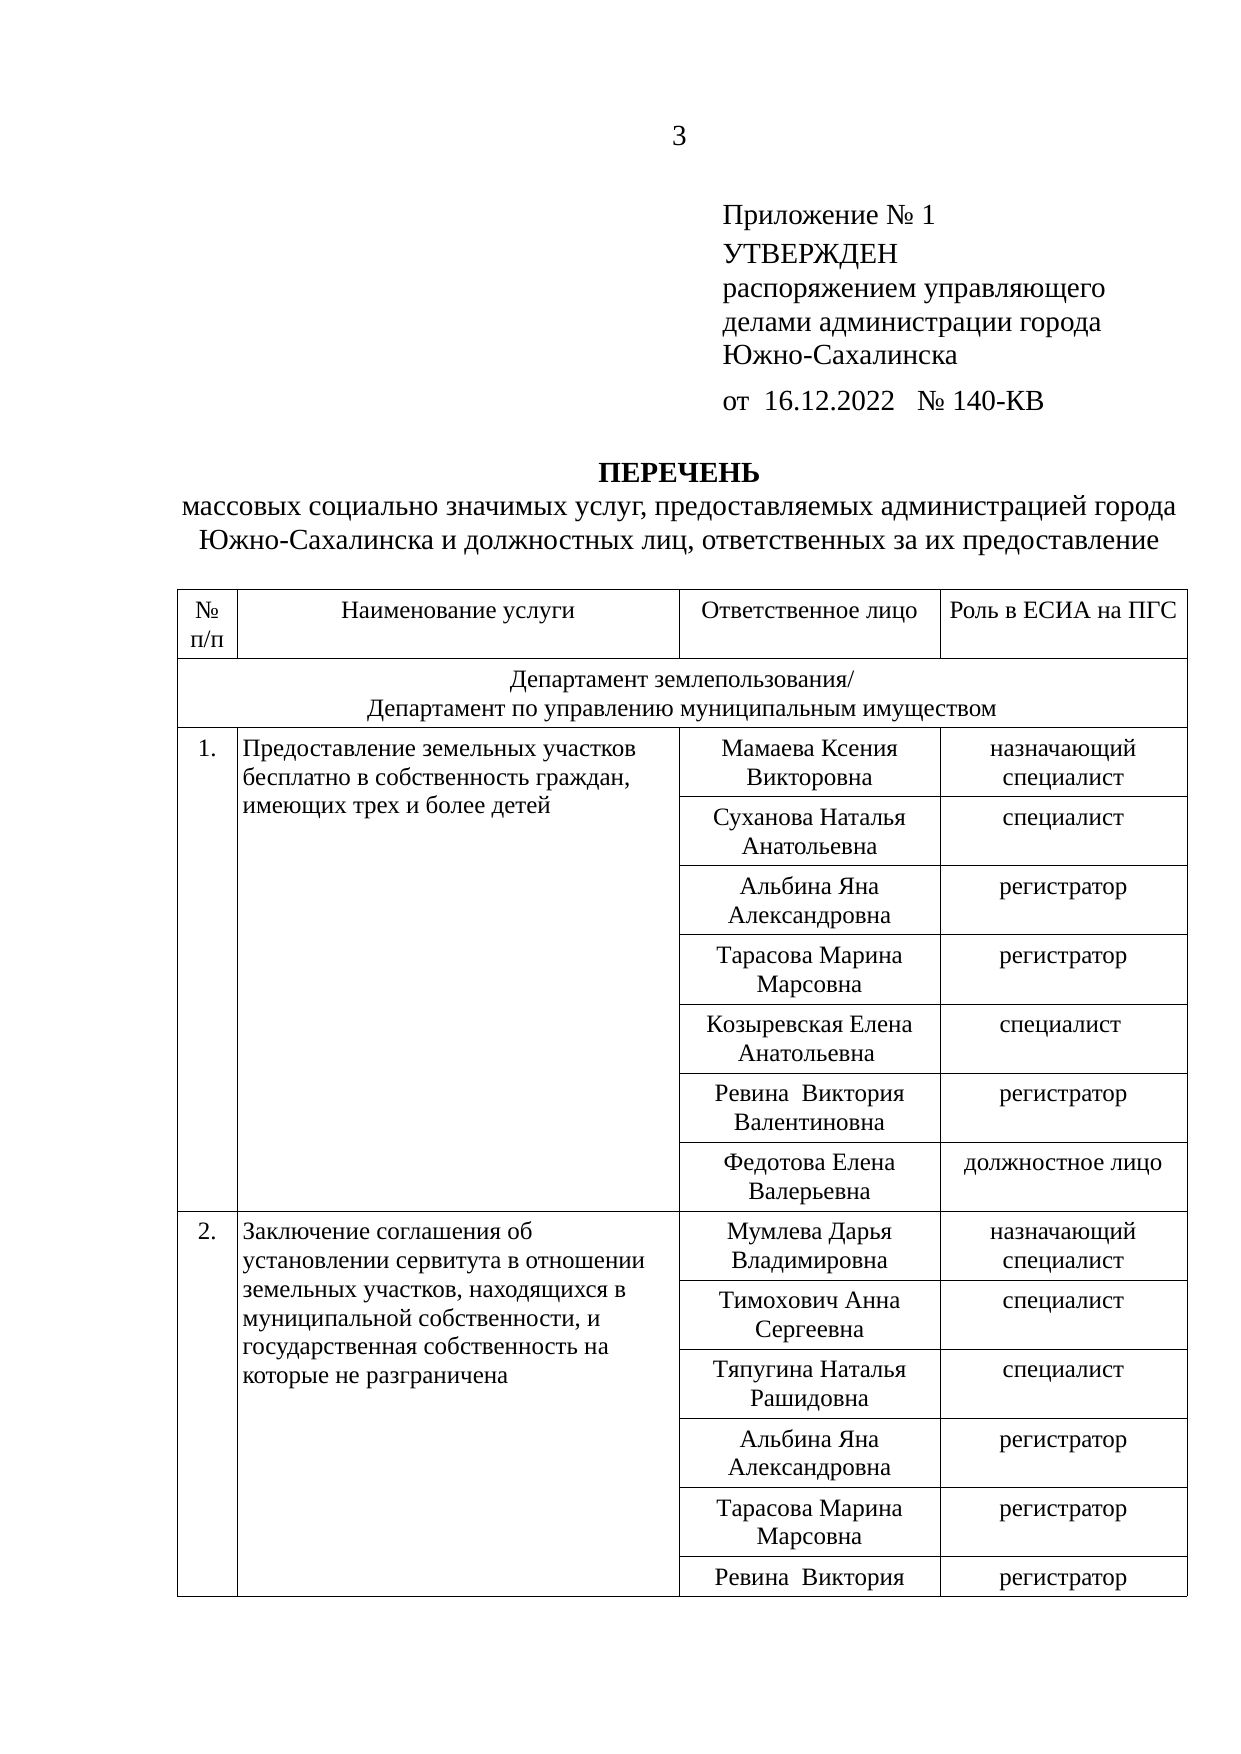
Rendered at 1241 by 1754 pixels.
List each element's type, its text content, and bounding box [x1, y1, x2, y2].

table_cell специалист [941, 1005, 1187, 1072]
table_cell регистратор [941, 1488, 1187, 1556]
table_cell Козыревская Елена Анатольевна [680, 1005, 940, 1072]
table_cell регистратор [941, 866, 1187, 934]
table_header Наименование услуги [238, 590, 679, 658]
table_cell должностное лицо [941, 1143, 1187, 1211]
table_cell Тарасова Марина Марсовна [680, 1488, 940, 1556]
table_cell Суханова Наталья Анатольевна [680, 797, 940, 865]
table_cell Ревина Виктория Валентиновна [680, 1074, 940, 1142]
table_cell Мамаева Ксения Викторовна [680, 728, 940, 796]
table_header Приложение № 1 УТВЕРЖДЕН распоряжением управляющего делами администрации города Южно-Сахалинска от 16.12.2022 № 140-КВ [711, 191, 1190, 433]
table_cell регистратор [941, 935, 1187, 1003]
table_cell Тарасова Марина Марсовна [680, 935, 940, 1003]
table_cell Ревина Виктория [680, 1557, 940, 1596]
table_cell Департамент землепользования/ Департамент по управлению муниципальным имуществом [178, 659, 1187, 727]
table_cell специалист [941, 1281, 1187, 1349]
table_cell назначающий специалист [941, 728, 1187, 796]
table_cell специалист [941, 1350, 1187, 1418]
table_cell регистратор [941, 1074, 1187, 1142]
table_header Ответственное лицо [680, 590, 940, 658]
table_cell Мумлева Дарья Владимировна [680, 1212, 940, 1280]
table_cell регистратор [941, 1419, 1187, 1487]
table_cell Федотова Елена Валерьевна [680, 1143, 940, 1211]
table_cell Заключение соглашения об установлении сервитута в отношении земельных участков, находящихся в муниципальной собственности, и государственная собственность на которые не разграничена [238, 1212, 679, 1596]
text массовых социально значимых услуг, предоставляемых администрацией города Южно-Сахалинска и должностных лиц, ответственных за их предоставление [177, 488, 1181, 556]
table_cell Альбина Яна Александровна [680, 866, 940, 934]
table_cell назначающий специалист [941, 1212, 1187, 1280]
table_cell 1. [178, 728, 237, 1211]
table_cell Тимохович Анна Сергеевна [680, 1281, 940, 1349]
table_cell Тяпугина Наталья Рашидовна [680, 1350, 940, 1418]
table_cell 2. [178, 1212, 237, 1596]
table_header № п/п [178, 590, 237, 658]
table_header Роль в ЕСИА на ПГС [941, 590, 1187, 658]
table_cell регистратор [941, 1557, 1187, 1596]
table_cell Альбина Яна Александровна [680, 1419, 940, 1487]
table_cell Предоставление земельных участков бесплатно в собственность граждан, имеющих трех и более детей [238, 728, 679, 1211]
text ПЕРЕЧЕНЬ [177, 455, 1181, 488]
table_cell специалист [941, 797, 1187, 865]
